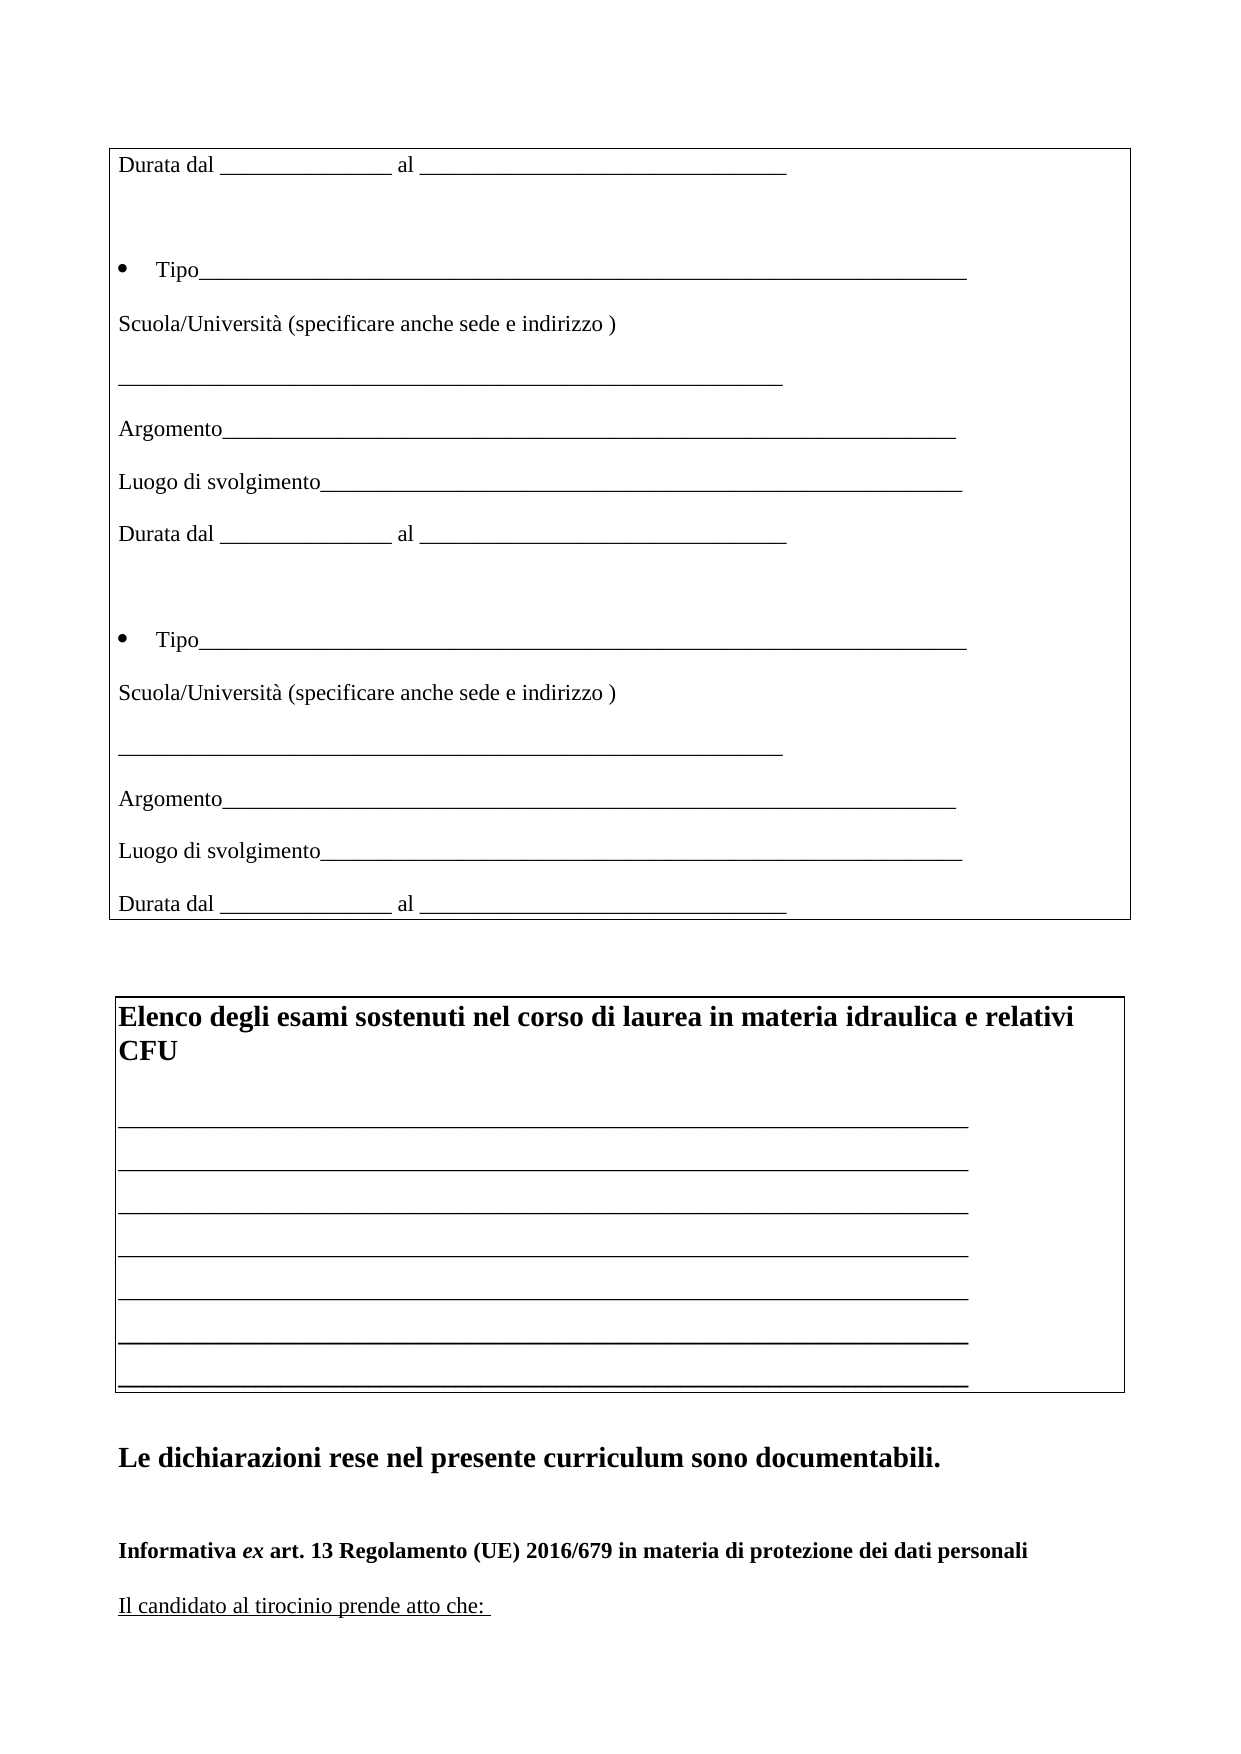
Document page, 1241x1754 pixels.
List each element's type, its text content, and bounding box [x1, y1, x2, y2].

list Scuola/Università (specificare anche sede e indirizzo ) __________________________________________________________ [110, 307, 1130, 389]
list Tipo___________________________________________________________________ [110, 623, 1130, 653]
text ____________________________________________________________________ [116, 1099, 1124, 1131]
text Luogo di svolgimento________________________________________________________ [110, 834, 1130, 864]
text ____________________________________________________________________ [116, 1314, 1124, 1346]
text Elenco degli esami sostenuti nel corso di laurea in materia idraulica e relativi CFU [116, 998, 1124, 1067]
text Informativa ex art. 13 Regolamento (UE) 2016/679 in materia di protezione dei dati personali [118, 1537, 1122, 1563]
text Argomento________________________________________________________________ [110, 782, 1130, 811]
text Il candidato al tirocinio prende atto che: [118, 1592, 1122, 1619]
text ____________________________________________________________________ [116, 1142, 1124, 1174]
text Le dichiarazioni rese nel presente curriculum sono documentabili. [118, 1441, 1122, 1474]
text ____________________________________________________________________ [116, 1228, 1124, 1260]
text Durata dal _______________ al ________________________________ [110, 149, 1130, 177]
text Durata dal _______________ al ________________________________ [110, 517, 1130, 547]
text ____________________________________________________________________ [116, 1185, 1124, 1217]
list Tipo___________________________________________________________________ [110, 253, 1130, 283]
text Argomento________________________________________________________________ [110, 412, 1130, 441]
text Luogo di svolgimento________________________________________________________ [110, 465, 1130, 494]
list Scuola/Università (specificare anche sede e indirizzo ) __________________________________________________________ [110, 676, 1130, 758]
text ____________________________________________________________________ [116, 1358, 1124, 1392]
text ____________________________________________________________________ [116, 1271, 1124, 1303]
text Durata dal _______________ al ________________________________ [110, 887, 1130, 919]
